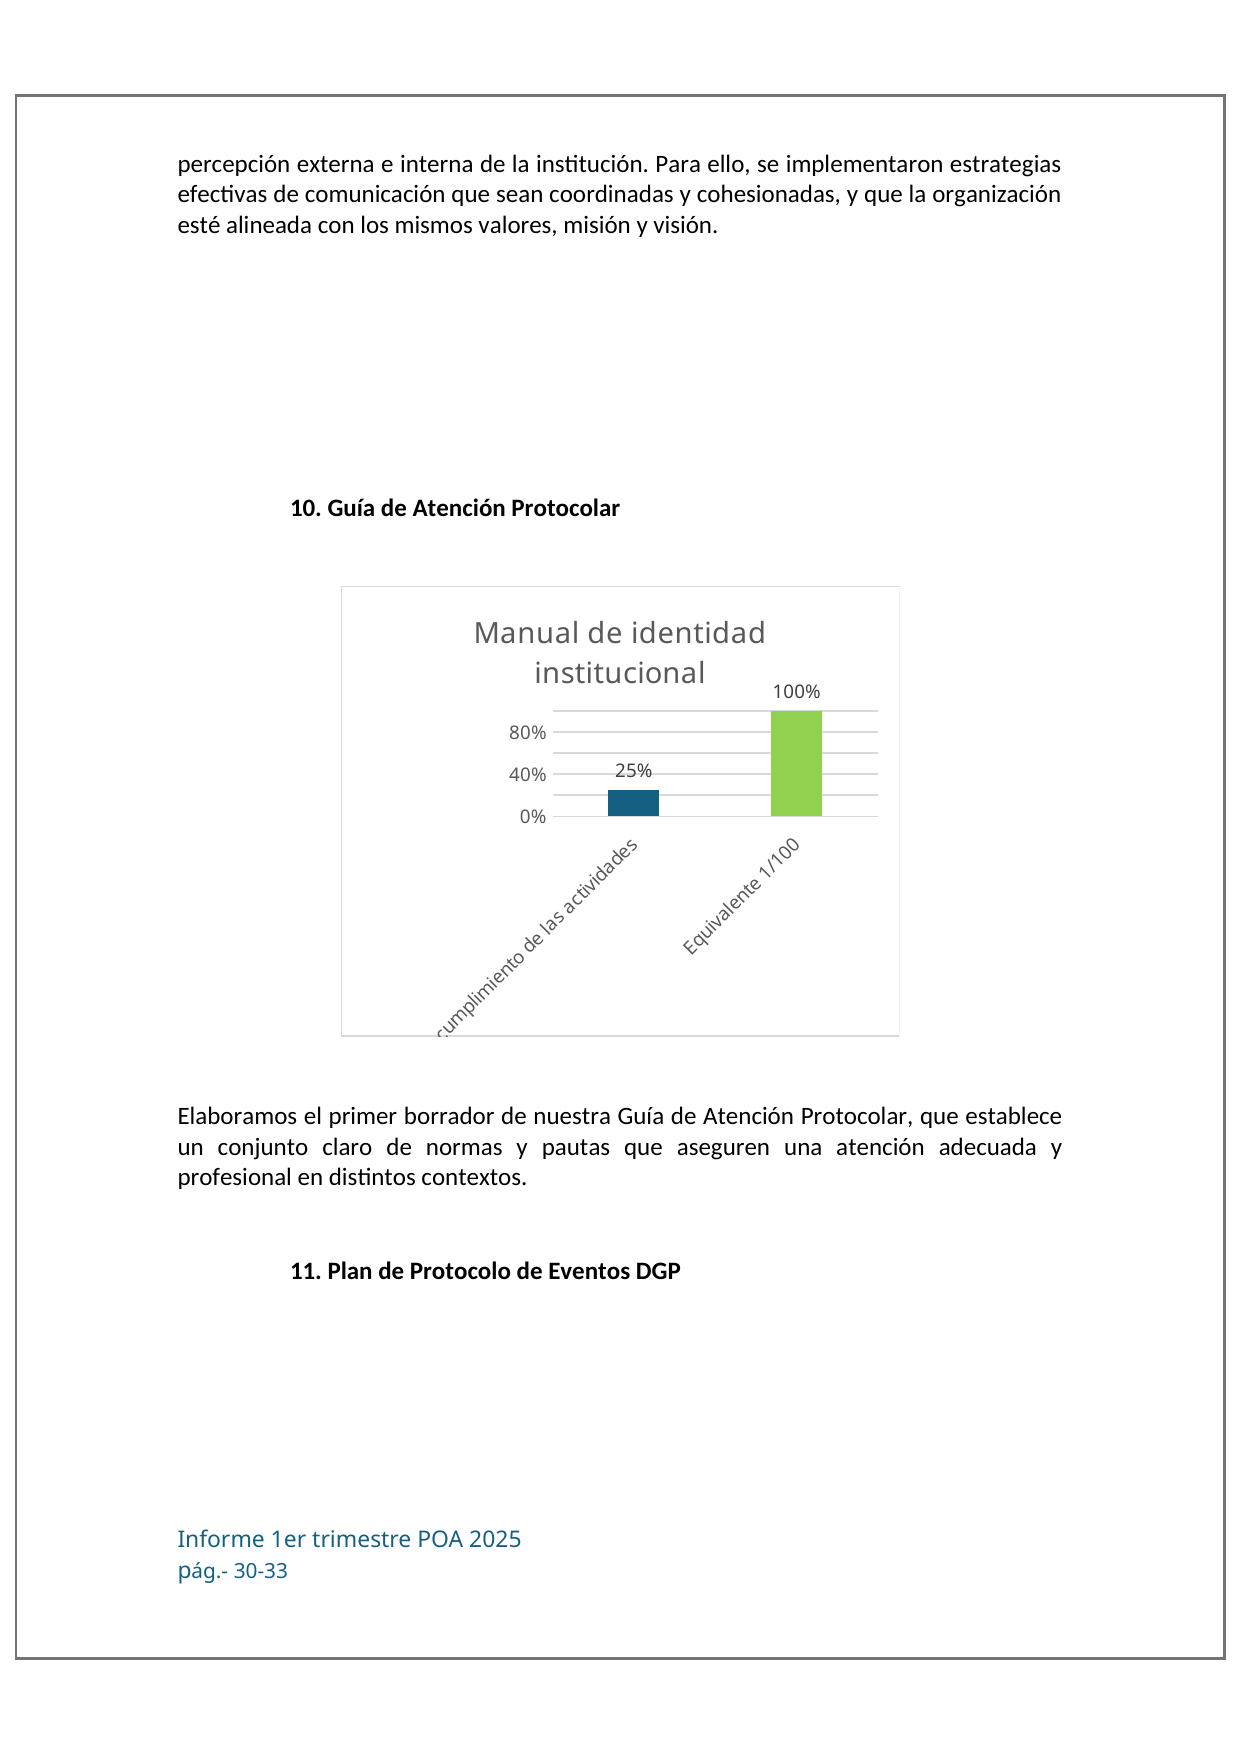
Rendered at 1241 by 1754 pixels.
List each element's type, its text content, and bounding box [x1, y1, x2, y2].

list Guía de Atención Protocolar [290, 492, 1063, 522]
list percepción externa e interna de la institución. Para ello, se implementaron estrategias efectivas de comunicación que sean coordinadas y cohesionadas, y que la organización esté alineada con los mismos valores, misión y visión. [177, 148, 1063, 239]
list Elaboramos el primer borrador de nuestra Guía de Atención Protocolar, que establece un conjunto claro de normas y pautas que aseguren una atención adecuada y profesional en distintos contextos. [177, 1100, 1063, 1192]
list Plan de Protocolo de Eventos DGP [290, 1256, 1063, 1286]
